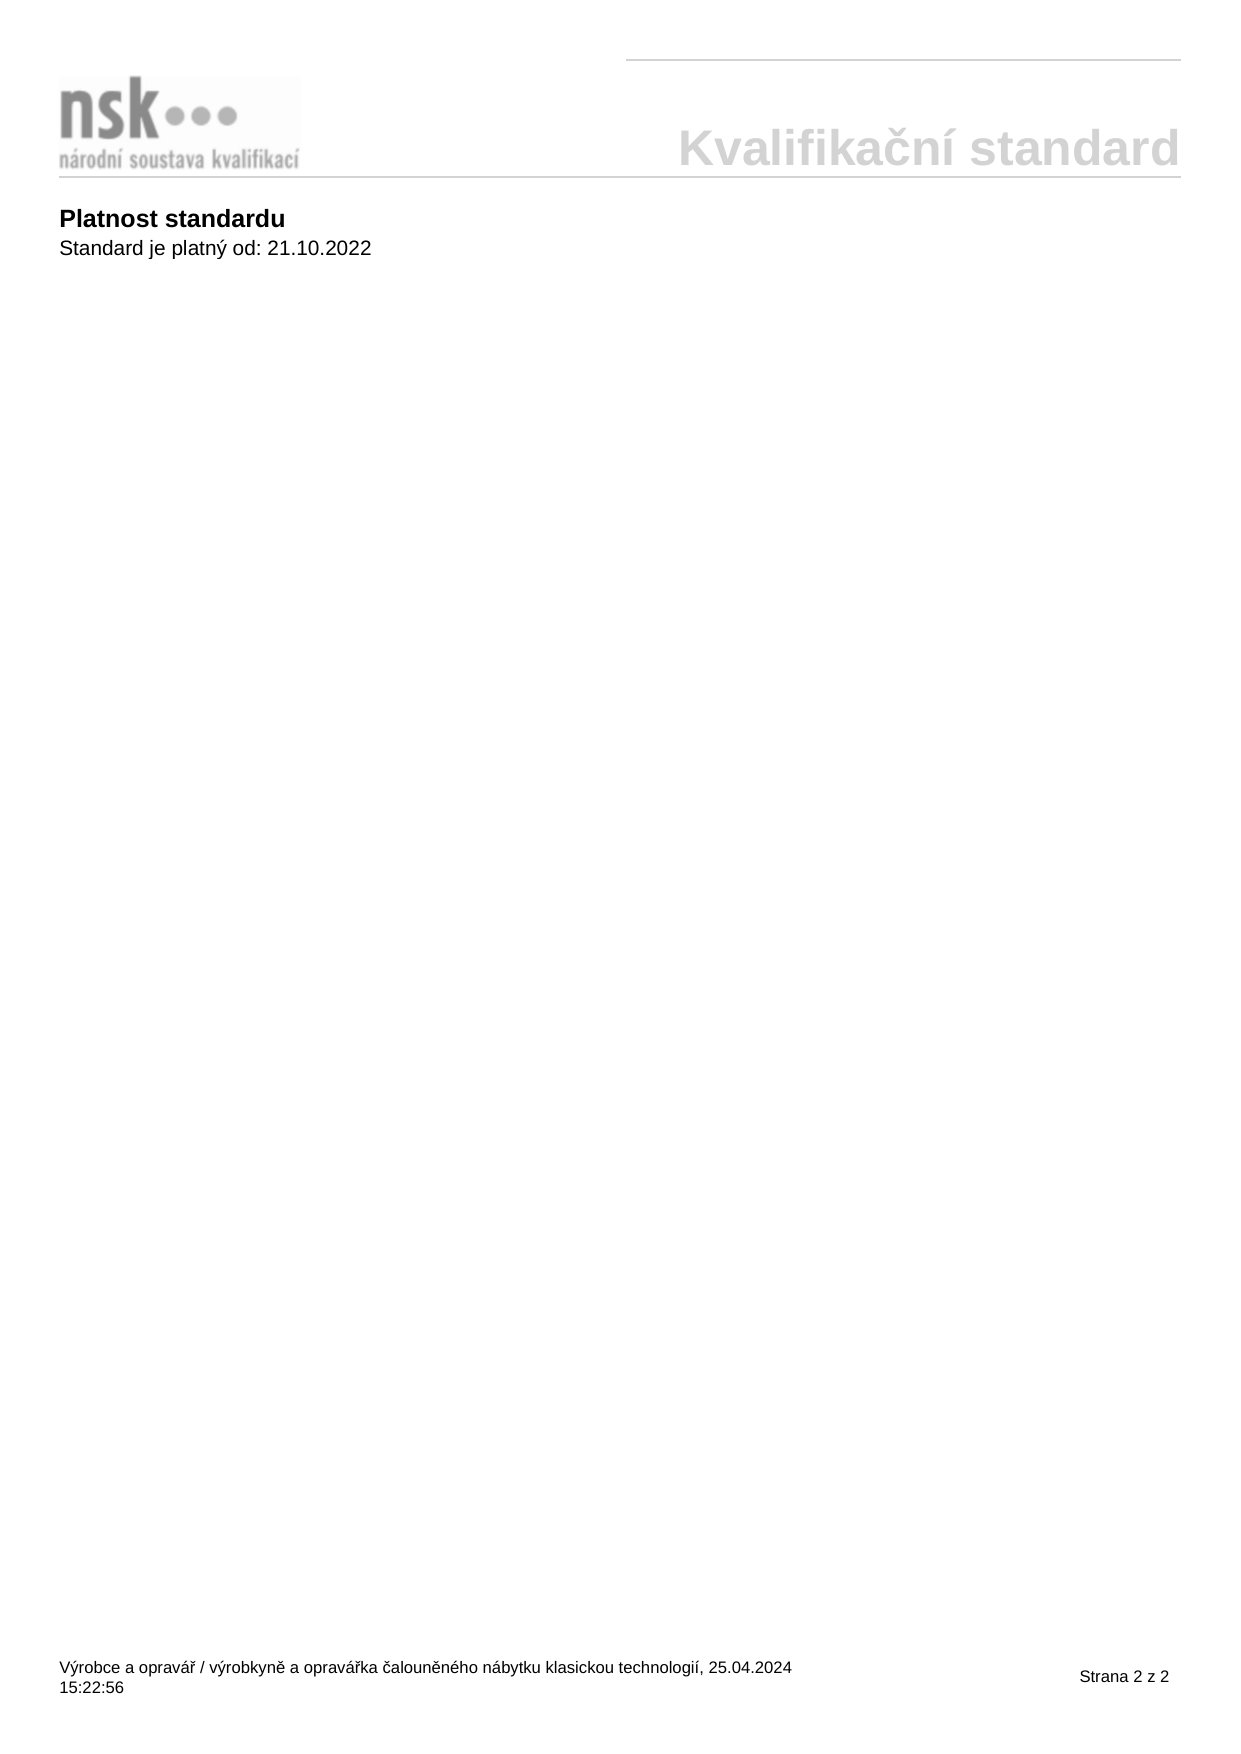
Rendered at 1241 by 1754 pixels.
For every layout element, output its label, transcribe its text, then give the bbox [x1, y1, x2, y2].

table_cell [626, 1409, 862, 1658]
table_cell Výrobce a opravář / výrobkyně a opravářka čalouněného nábytku klasickou technologií, 25.04.2024 15:22:56 [59, 1658, 862, 1694]
table_cell [59, 259, 483, 559]
table_cell [1093, 559, 1169, 859]
table_cell [862, 859, 1093, 1159]
table_cell [484, 1159, 620, 1409]
table_cell [59, 194, 483, 200]
table_cell [59, 859, 483, 1159]
table_cell [59, 1159, 483, 1409]
table_cell [1169, 1658, 1181, 1694]
table_cell [626, 859, 862, 1159]
table_cell [620, 259, 626, 559]
table_cell [626, 259, 862, 559]
table_cell [59, 171, 483, 176]
table_cell [1169, 194, 1181, 200]
table_cell [1093, 859, 1169, 1159]
table_cell [626, 1159, 862, 1409]
table_cell [862, 259, 1093, 559]
table_cell [862, 1409, 1093, 1658]
table_cell [1093, 259, 1169, 559]
table_cell [484, 1409, 620, 1658]
table_cell [621, 59, 626, 170]
table_cell Platnost standardu [59, 200, 1181, 236]
table_cell [626, 559, 862, 859]
table_cell [1093, 194, 1169, 200]
table_cell [59, 178, 1181, 194]
table_cell [620, 559, 626, 859]
table_cell [620, 1159, 626, 1409]
table_cell [620, 1409, 626, 1658]
table_cell [484, 171, 620, 176]
table_cell [862, 559, 1093, 859]
table_cell [626, 194, 862, 200]
table_cell [1169, 559, 1181, 859]
table_cell [1093, 1159, 1169, 1409]
table_cell [484, 859, 620, 1159]
table_cell [1093, 1409, 1169, 1658]
table_cell [1169, 859, 1181, 1159]
table_cell [59, 1409, 483, 1658]
table_cell Standard je platný od: 21.10.2022 [59, 236, 1181, 259]
table_cell [1169, 1409, 1181, 1658]
table_cell [484, 259, 620, 559]
picture [58, 59, 621, 171]
table_cell [484, 559, 620, 859]
table_cell [862, 194, 1093, 200]
table_cell [59, 559, 483, 859]
table_cell [1169, 1159, 1181, 1409]
table_cell [484, 194, 620, 200]
table_cell Kvalifikační standard [626, 61, 1181, 176]
table_cell [862, 1159, 1093, 1409]
table_cell [620, 859, 626, 1159]
table_cell Strana 2 z 2 [862, 1658, 1169, 1694]
table_cell [1169, 259, 1181, 559]
